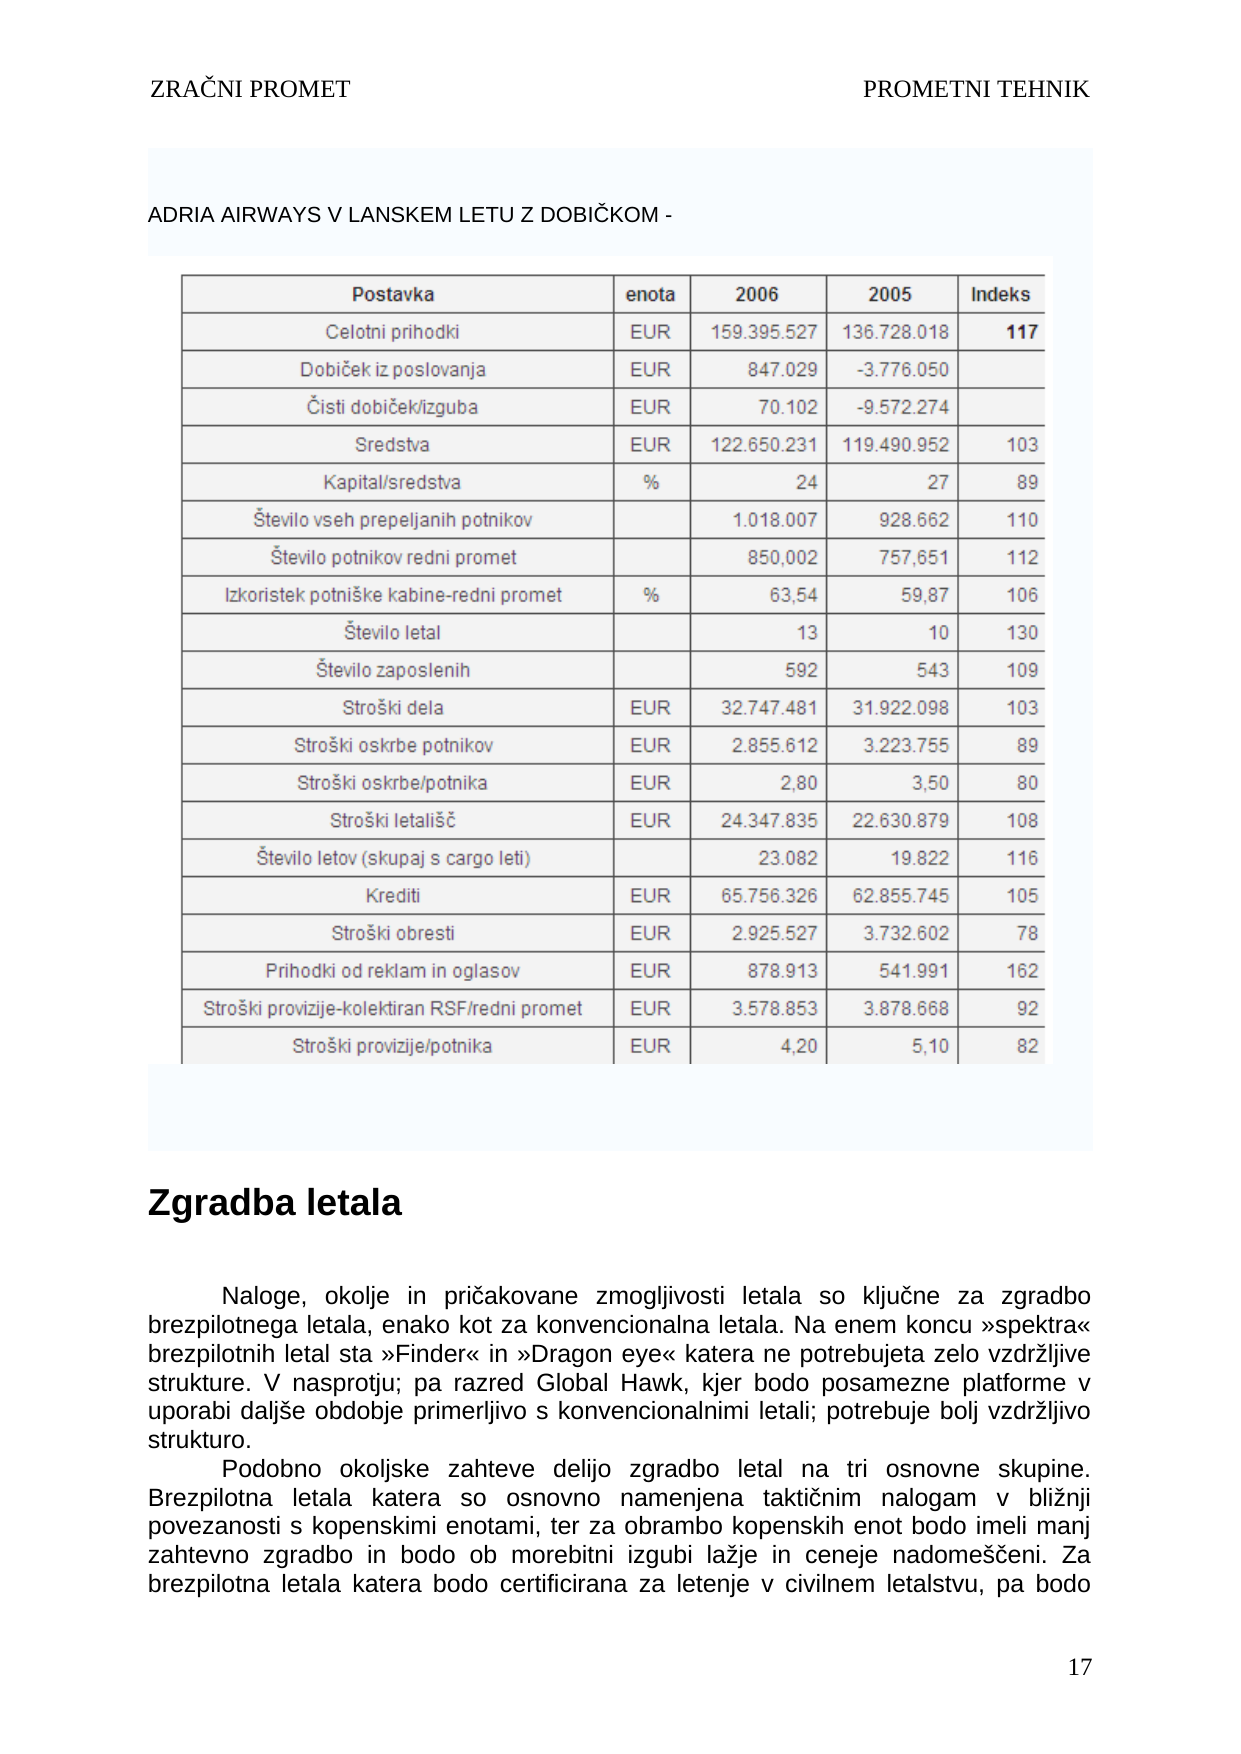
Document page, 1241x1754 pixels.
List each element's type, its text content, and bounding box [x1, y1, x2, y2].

text ADRIA AIRWAYS V LANSKEM LETU Z DOBIČKOM - [148, 202, 1093, 227]
text Naloge, okolje in pričakovane zmogljivosti letala so ključne za zgradbo brezpilotnega letala, enako kot za konvencionalna letala. Na enem koncu »spektra« brezpilotnih letal sta »Finder« in »Dragon eye« katera ne potrebujeta zelo vzdržljive strukture. V nasprotju; pa razred Global Hawk, kjer bodo posamezne platforme v uporabi daljše obdobje primerljivo s konvencionalnimi letali; potrebuje bolj vzdržljivo strukturo. [148, 1281, 1093, 1454]
text Podobno okoljske zahteve delijo zgradbo letal na tri osnovne skupine. Brezpilotna letala katera so osnovno namenjena taktičnim nalogam v bližnji povezanosti s kopenskimi enotami, ter za obrambo kopenskih enot bodo imeli manj zahtevno zgradbo in bodo ob morebitni izgubi lažje in ceneje nadomeščeni. Za brezpilotna letala katera bodo certificirana za letenje v civilnem letalstvu, pa bodo [148, 1454, 1093, 1598]
picture [147, 256, 1053, 1064]
subtitle Zgradba letala [148, 1180, 1093, 1223]
